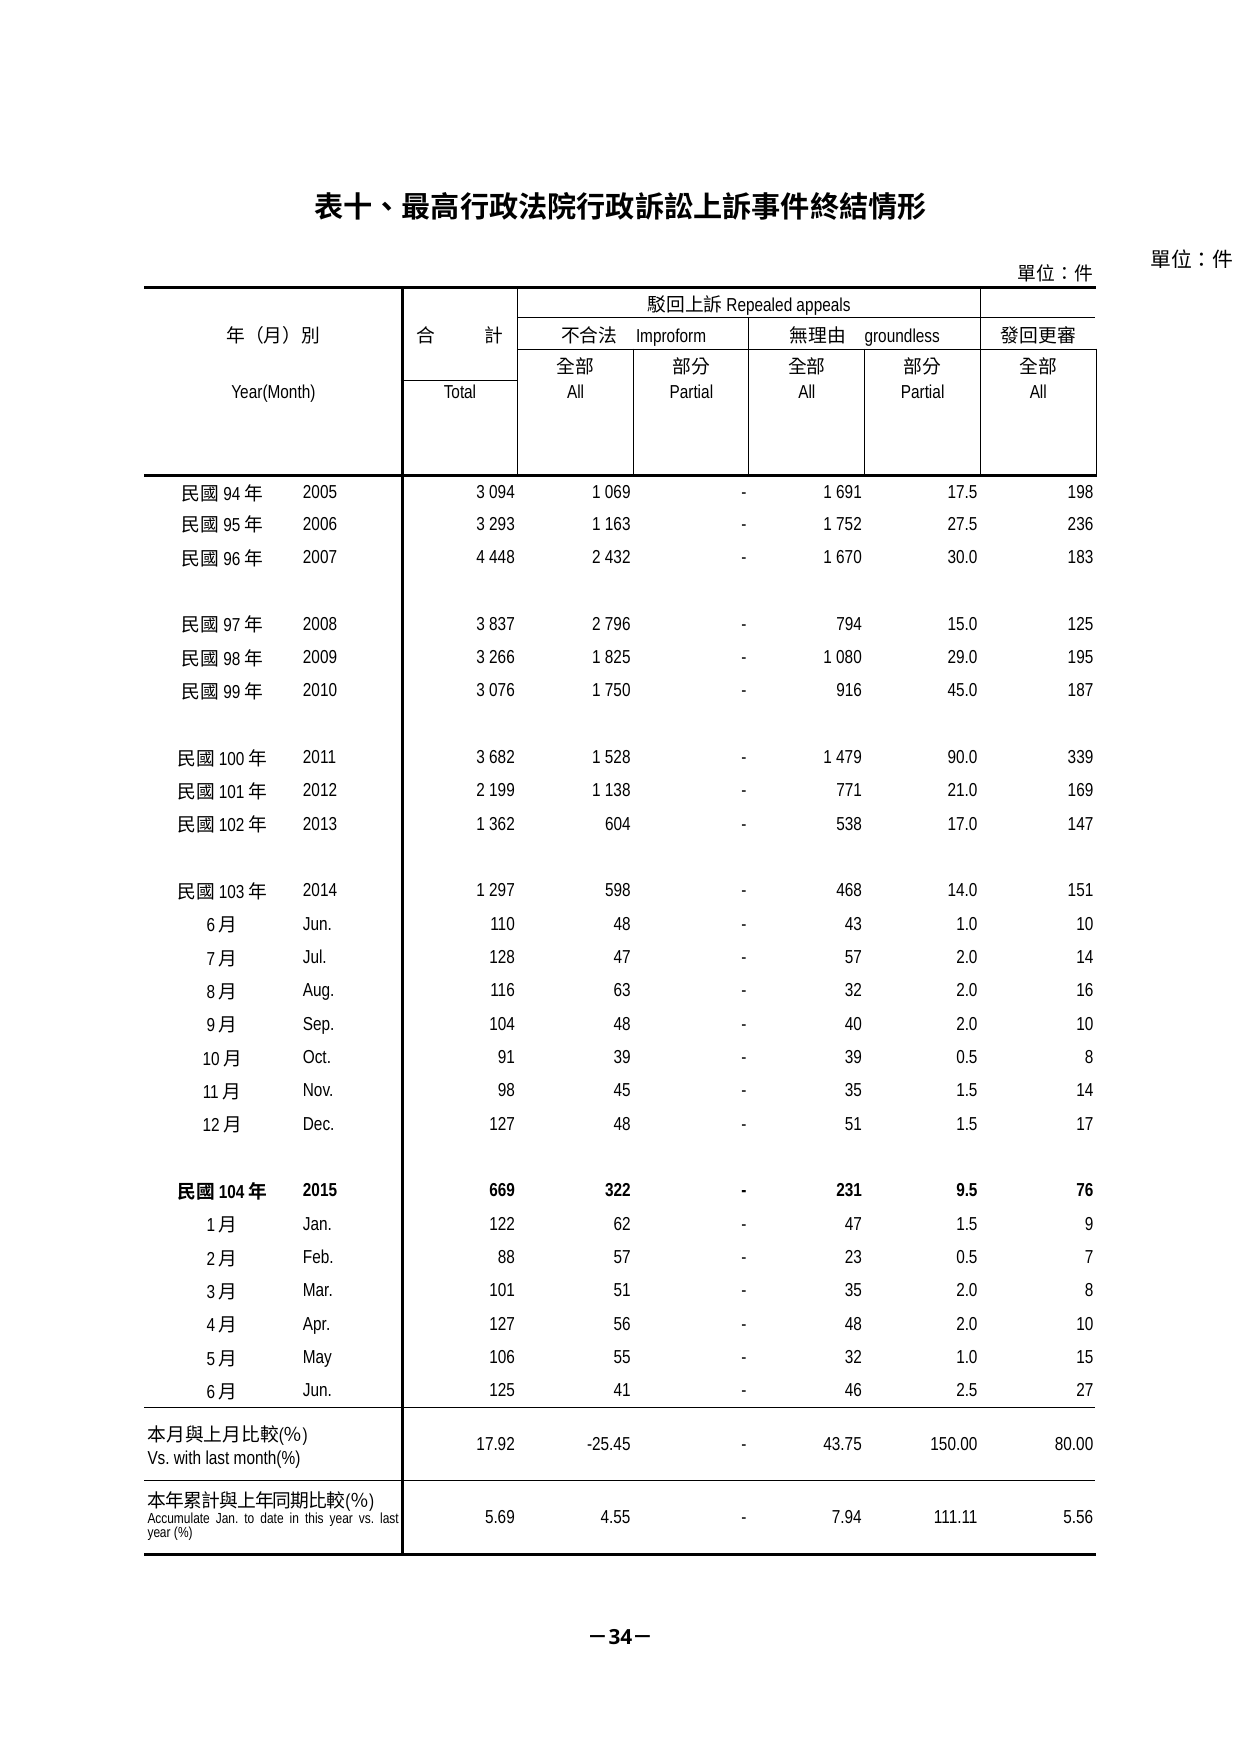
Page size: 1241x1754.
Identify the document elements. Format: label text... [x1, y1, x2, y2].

table_cell Nov. [300, 1074, 401, 1107]
table_cell 62 [518, 1207, 633, 1240]
table_cell 1 163 [518, 507, 633, 540]
table_cell 794 [749, 607, 864, 640]
table_cell 98 [404, 1074, 518, 1107]
table_cell 35 [749, 1274, 864, 1307]
table_cell 2011 [300, 740, 401, 773]
table_cell 5.69 [404, 1481, 518, 1553]
table_cell 2.0 [865, 1307, 980, 1340]
table_cell 598 [518, 874, 633, 907]
table_cell 468 [749, 874, 864, 907]
table_cell 80.00 [980, 1407, 1096, 1480]
table_cell 63 [518, 974, 633, 1007]
table_cell [518, 707, 633, 740]
table_cell [865, 707, 980, 740]
table_cell [749, 574, 864, 607]
table_cell - [633, 477, 749, 507]
table_cell 無理由 groundless [749, 318, 980, 348]
table_cell 47 [518, 940, 633, 973]
table_cell 43.75 [749, 1408, 864, 1480]
table_cell 本月與上月比較(％) Vs. with last month(%) [144, 1408, 401, 1480]
table_cell Mar. [300, 1274, 401, 1307]
table_cell 0.5 [865, 1240, 980, 1273]
table_cell 195 [980, 640, 1096, 673]
table_cell 5.56 [980, 1480, 1096, 1553]
table_cell 16 [980, 974, 1096, 1007]
table_cell 3月 [144, 1274, 300, 1307]
table_cell 民國 95年 [144, 507, 300, 540]
table_cell 1.5 [865, 1074, 980, 1107]
table_cell 56 [518, 1307, 633, 1340]
table_cell 32 [749, 974, 864, 1007]
table_cell 51 [518, 1274, 633, 1307]
table_cell 51 [749, 1107, 864, 1140]
table_cell [518, 574, 633, 607]
table_cell Total [404, 381, 517, 473]
table_cell 771 [749, 774, 864, 807]
table_cell 14 [980, 940, 1096, 973]
table_cell 8月 [144, 974, 300, 1007]
table_cell 30.0 [865, 540, 980, 573]
table_cell 151 [980, 874, 1096, 907]
table_cell 民國104年 [144, 1174, 300, 1207]
table_cell [633, 840, 749, 873]
table_cell 發回更審 [981, 317, 1096, 348]
table_cell [749, 707, 864, 740]
table_cell 128 [404, 940, 518, 973]
table_cell 40 [749, 1007, 864, 1040]
table_cell Partial [634, 380, 748, 473]
table_cell - [633, 807, 749, 840]
table_cell 2.0 [865, 1274, 980, 1307]
table_cell 2 432 [518, 540, 633, 573]
table_cell - [633, 1107, 749, 1140]
table_cell 17.92 [404, 1408, 518, 1480]
table_cell -25.45 [518, 1408, 633, 1480]
table_cell 116 [404, 974, 518, 1007]
table_cell 部分 [865, 350, 980, 380]
table_cell Aug. [300, 974, 401, 1007]
table_cell [633, 707, 749, 740]
table_cell All [749, 380, 864, 473]
table_cell 29.0 [865, 640, 980, 673]
table_cell - [633, 1040, 749, 1073]
table_cell 12月 [144, 1107, 300, 1140]
table_cell 45 [518, 1074, 633, 1107]
table_cell 7.94 [749, 1481, 864, 1553]
table_cell 15 [980, 1340, 1096, 1373]
table_cell - [633, 907, 749, 940]
table_cell [865, 840, 980, 873]
table_cell 6月 [144, 907, 300, 940]
table_cell 3 266 [404, 640, 518, 673]
table_cell Sep. [300, 1007, 401, 1040]
table_cell 43 [749, 907, 864, 940]
table_cell 2月 [144, 1240, 300, 1273]
table_cell 3 682 [404, 740, 518, 773]
table_cell [404, 574, 518, 607]
table_cell 1 750 [518, 674, 633, 707]
table_cell 183 [980, 540, 1096, 573]
table_cell 1.0 [865, 907, 980, 940]
table_cell 147 [980, 807, 1096, 840]
table_cell 1.5 [865, 1207, 980, 1240]
table_cell - [633, 1307, 749, 1340]
table_cell [300, 1140, 401, 1173]
table_cell 27.5 [865, 507, 980, 540]
table_cell 1 362 [404, 807, 518, 840]
table_cell Apr. [300, 1307, 401, 1340]
table_cell 3 076 [404, 674, 518, 707]
table_cell 916 [749, 674, 864, 707]
table_cell 45.0 [865, 674, 980, 707]
table_cell 4 448 [404, 540, 518, 573]
table_cell 民國101年 [144, 774, 300, 807]
table_cell 3 837 [404, 607, 518, 640]
text [1150, 235, 1240, 243]
table_cell [518, 840, 633, 873]
table_cell 538 [749, 807, 864, 840]
table_cell 127 [404, 1307, 518, 1340]
table_cell - [633, 1274, 749, 1307]
table_cell 35 [749, 1074, 864, 1107]
table_cell 39 [518, 1040, 633, 1073]
table_cell 106 [404, 1340, 518, 1373]
table_cell 187 [980, 674, 1096, 707]
table_cell 本年累計與上年同期比較(％) Accumulate Jan. to date in this year vs. last year (%) [144, 1481, 401, 1553]
table_cell Oct. [300, 1040, 401, 1073]
table_cell [518, 1140, 633, 1173]
table_cell 2015 [300, 1174, 401, 1207]
table_cell 8 [980, 1274, 1096, 1307]
table_cell 15.0 [865, 607, 980, 640]
table_cell Jun. [300, 907, 401, 940]
table_cell 339 [980, 740, 1096, 773]
table_cell 民國 99年 [144, 674, 300, 707]
table_cell 2009 [300, 640, 401, 673]
table_cell 7月 [144, 940, 300, 973]
table_cell 76 [980, 1174, 1096, 1207]
table_cell 1 752 [749, 507, 864, 540]
table_cell 1 297 [404, 874, 518, 907]
table_cell 11月 [144, 1074, 300, 1107]
table_cell 9.5 [865, 1174, 980, 1207]
table_cell 55 [518, 1340, 633, 1373]
table_cell 民國 94年 [144, 477, 300, 507]
table_cell 39 [749, 1040, 864, 1073]
table_cell 101 [404, 1274, 518, 1307]
table_cell Jun. [300, 1374, 401, 1407]
table_cell 46 [749, 1374, 864, 1407]
table_cell [633, 574, 749, 607]
table_cell 2008 [300, 607, 401, 640]
table_cell 10 [980, 1307, 1096, 1340]
table_cell 1.0 [865, 1340, 980, 1373]
table_cell 0.5 [865, 1040, 980, 1073]
table_cell All [981, 380, 1096, 473]
table_cell Feb. [300, 1240, 401, 1273]
table_cell [144, 840, 300, 873]
table_cell Jul. [300, 940, 401, 973]
table_cell - [633, 774, 749, 807]
table_cell 全部 [981, 350, 1096, 380]
table_cell 669 [404, 1174, 518, 1207]
table_cell 1 479 [749, 740, 864, 773]
table_cell 5月 [144, 1340, 300, 1373]
table_cell 57 [518, 1240, 633, 1273]
table_cell 部分 [634, 350, 748, 380]
table_cell - [633, 1240, 749, 1273]
table_cell 全部 [749, 350, 864, 380]
table_cell 6月 [144, 1374, 300, 1407]
table_cell - [633, 607, 749, 640]
table_cell 27 [980, 1374, 1096, 1407]
table_cell 民國100年 [144, 740, 300, 773]
table_cell [404, 840, 518, 873]
table_cell - [633, 640, 749, 673]
table_cell 125 [980, 607, 1096, 640]
table_cell 1月 [144, 1207, 300, 1240]
table_cell 604 [518, 807, 633, 840]
table_cell - [633, 540, 749, 573]
table_cell 2.0 [865, 940, 980, 973]
table_cell - [633, 1481, 749, 1553]
text [1150, 268, 1240, 275]
table_cell 90.0 [865, 740, 980, 773]
table_cell 民國 98年 [144, 640, 300, 673]
table_cell 1 825 [518, 640, 633, 673]
table_cell [980, 574, 1096, 607]
table_cell 7 [980, 1240, 1096, 1273]
table_cell Year(Month) [144, 380, 401, 473]
table_cell 88 [404, 1240, 518, 1273]
table_cell 198 [980, 477, 1096, 507]
table_cell 125 [404, 1374, 518, 1407]
table_cell 2007 [300, 540, 401, 573]
table_cell 1 069 [518, 477, 633, 507]
table_cell 231 [749, 1174, 864, 1207]
table_cell 48 [518, 1107, 633, 1140]
table_cell 1 138 [518, 774, 633, 807]
table_cell - [633, 1408, 749, 1480]
table_cell [300, 574, 401, 607]
table_cell 17 [980, 1107, 1096, 1140]
table_cell [300, 840, 401, 873]
table_cell [144, 574, 300, 607]
table_cell 4.55 [518, 1481, 633, 1553]
table_cell 14.0 [865, 874, 980, 907]
table_cell [980, 840, 1096, 873]
table_cell - [633, 740, 749, 773]
table_cell 110 [404, 907, 518, 940]
table_cell 48 [518, 1007, 633, 1040]
table_cell 民國102年 [144, 807, 300, 840]
table_cell [865, 574, 980, 607]
table_cell 10 [980, 907, 1096, 940]
table_cell 14 [980, 1074, 1096, 1107]
table_cell - [633, 1074, 749, 1107]
table_cell 2014 [300, 874, 401, 907]
text 表十、最高行政法院行政訴訟上訴事件終結情形 [148, 183, 1092, 225]
table_cell 2.0 [865, 974, 980, 1007]
table_cell [404, 1140, 518, 1173]
table_cell 104 [404, 1007, 518, 1040]
table_cell 122 [404, 1207, 518, 1240]
table_cell 10 [980, 1007, 1096, 1040]
table_cell 2.0 [865, 1007, 980, 1040]
table_cell - [633, 1174, 749, 1207]
table_cell 2013 [300, 807, 401, 840]
table_cell [144, 707, 300, 740]
table_header 駁回上訴Repealed appeals [518, 289, 980, 317]
table_cell 91 [404, 1040, 518, 1073]
table_cell - [633, 1007, 749, 1040]
table_cell 3 094 [404, 477, 518, 507]
table_cell 2010 [300, 674, 401, 707]
table_cell - [633, 674, 749, 707]
table_cell 21.0 [865, 774, 980, 807]
table_cell 48 [518, 907, 633, 940]
table_header 年（月）別 [144, 289, 401, 380]
table_cell 2012 [300, 774, 401, 807]
table_cell 10月 [144, 1040, 300, 1073]
table_cell - [633, 507, 749, 540]
table_cell 3 293 [404, 507, 518, 540]
table_cell Partial [865, 380, 980, 473]
table_cell 111.11 [865, 1481, 980, 1553]
table_cell 17.0 [865, 807, 980, 840]
table_cell - [633, 1207, 749, 1240]
table_cell 全部 [518, 350, 633, 380]
table_cell 1 528 [518, 740, 633, 773]
table_cell 4月 [144, 1307, 300, 1340]
table_cell 9月 [144, 1007, 300, 1040]
table_cell 127 [404, 1107, 518, 1140]
table_cell May [300, 1340, 401, 1373]
text 單位：件 [1150, 243, 1240, 268]
table_cell Jan. [300, 1207, 401, 1240]
table_cell 17.5 [865, 477, 980, 507]
table_cell [404, 707, 518, 740]
table_cell - [633, 1340, 749, 1373]
table_cell 32 [749, 1340, 864, 1373]
text 單位：件 [148, 259, 1092, 286]
table_header [981, 289, 1096, 317]
table_cell 2.5 [865, 1374, 980, 1407]
table_cell 民國 97年 [144, 607, 300, 640]
table_cell 2006 [300, 507, 401, 540]
table_cell [144, 1140, 300, 1173]
table_cell [633, 1140, 749, 1173]
table_cell 2 199 [404, 774, 518, 807]
table_cell 1 080 [749, 640, 864, 673]
table_cell 23 [749, 1240, 864, 1273]
table_cell [749, 840, 864, 873]
table_cell 9 [980, 1207, 1096, 1240]
table_cell [980, 1140, 1096, 1173]
table_cell - [633, 974, 749, 1007]
table_cell 2005 [300, 477, 401, 507]
table_cell - [633, 1374, 749, 1407]
table_cell 1.5 [865, 1107, 980, 1140]
table_cell [865, 1140, 980, 1173]
table_cell Dec. [300, 1107, 401, 1140]
table_cell [300, 707, 401, 740]
table_cell 322 [518, 1174, 633, 1207]
table_cell 民國 96年 [144, 540, 300, 573]
table_cell 41 [518, 1374, 633, 1407]
table_cell 不合法 Improform [518, 318, 748, 348]
table_cell 1 691 [749, 477, 864, 507]
table_cell 8 [980, 1040, 1096, 1073]
table_cell [749, 1140, 864, 1173]
table_cell 47 [749, 1207, 864, 1240]
table_cell All [518, 380, 633, 473]
table_cell 2 796 [518, 607, 633, 640]
table_cell 236 [980, 507, 1096, 540]
table_cell - [633, 874, 749, 907]
table_header 合計 [404, 289, 517, 380]
table_cell 48 [749, 1307, 864, 1340]
table_cell 169 [980, 774, 1096, 807]
table_cell - [633, 940, 749, 973]
table_cell 民國103年 [144, 874, 300, 907]
table_cell [980, 707, 1096, 740]
table_cell 1 670 [749, 540, 864, 573]
table_cell 150.00 [865, 1408, 980, 1480]
table_cell 57 [749, 940, 864, 973]
